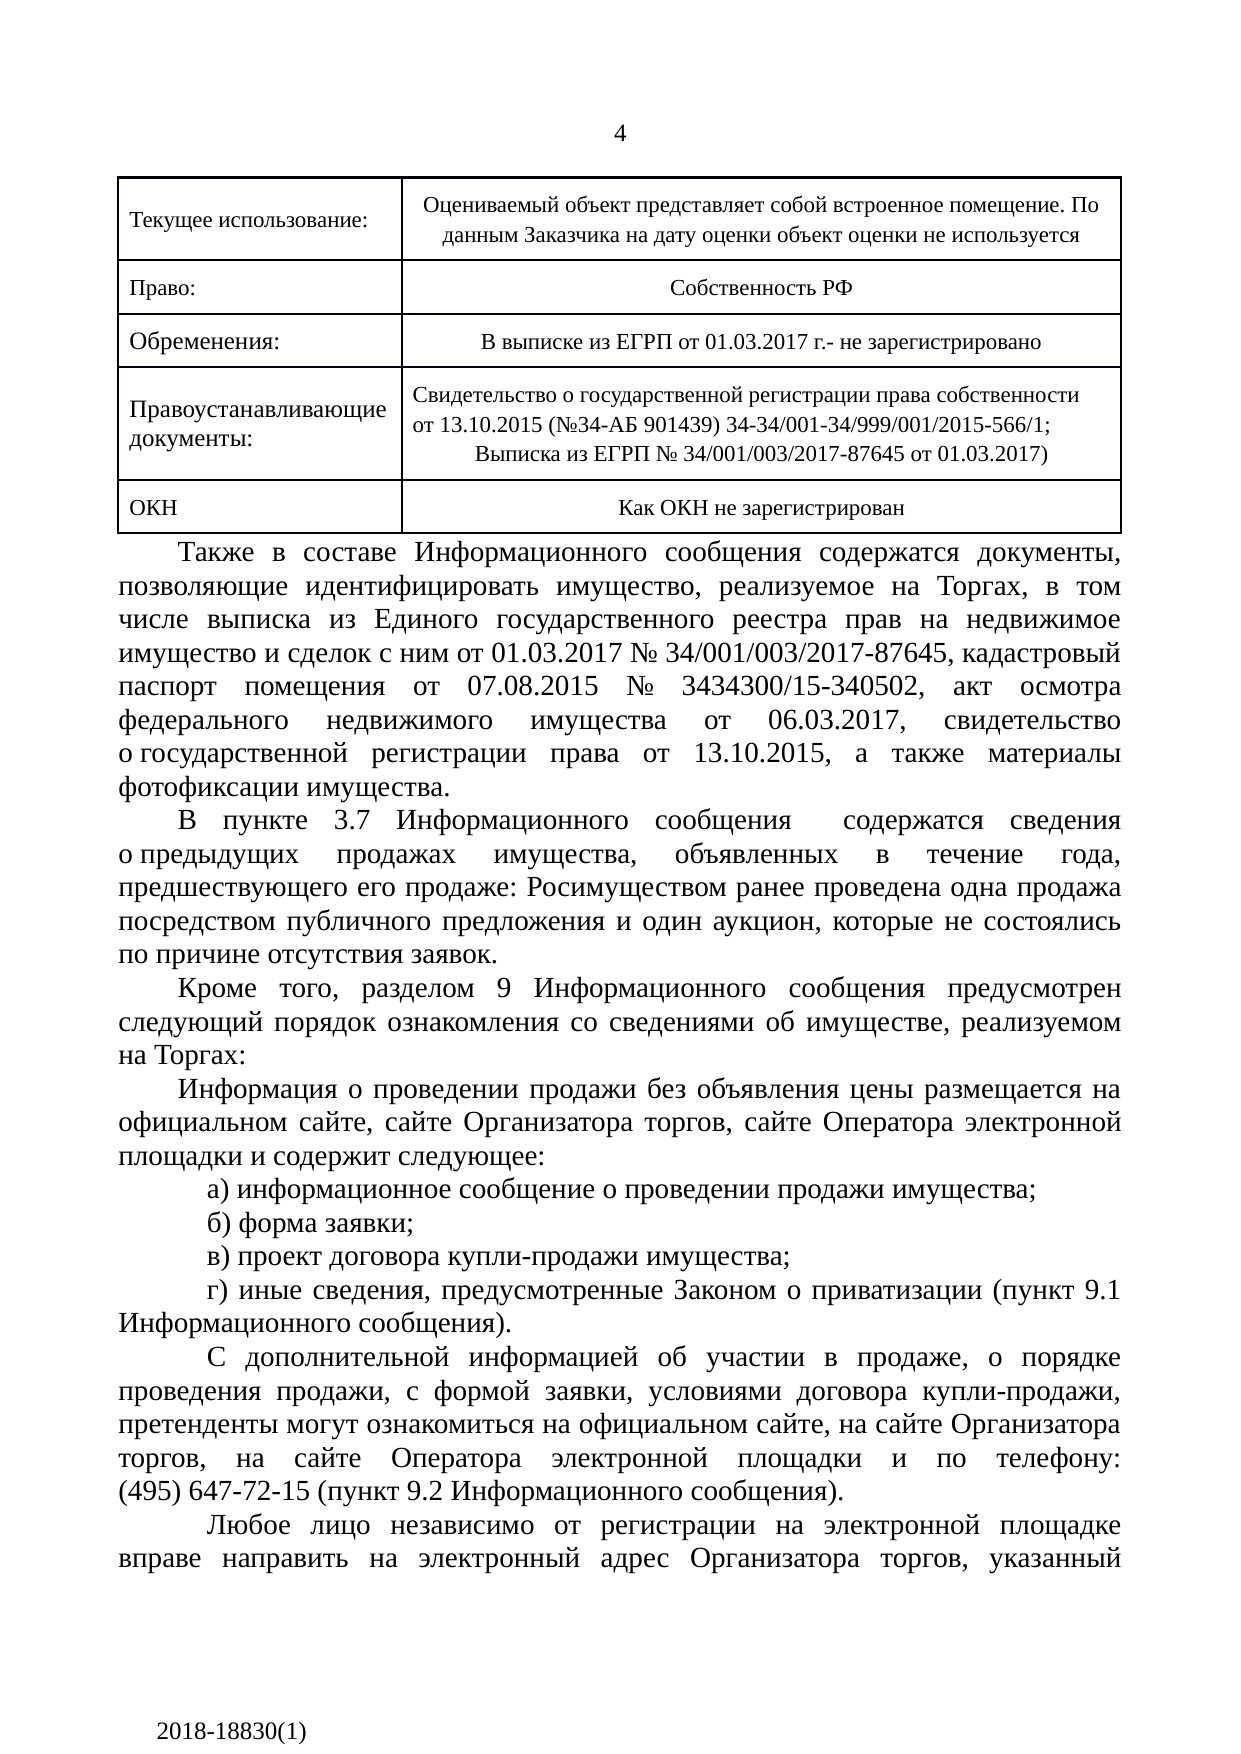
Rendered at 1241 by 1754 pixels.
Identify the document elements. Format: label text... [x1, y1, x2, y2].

text Кроме того, разделом 9 Информационного сообщения предусмотрен следующий порядок ознакомления со сведениями об имуществе, реализуемом на Торгах: [118, 970, 1122, 1071]
table_cell В выписке из ЕГРП от 01.03.2017 г.- не зарегистрировано [403, 315, 1120, 366]
text Любое лицо независимо от регистрации на электронной площадке вправе направить на электронный адрес Организатора торгов, указанный [118, 1507, 1122, 1574]
text в) проект договора купли-продажи имущества; [118, 1238, 1122, 1272]
text а) информационное сообщение о проведении продажи имущества; [118, 1171, 1122, 1205]
table_cell ОКН [119, 481, 401, 532]
table_cell Правоустанавливающие документы: [119, 368, 401, 478]
table_cell Текущее использование: [119, 179, 401, 259]
table_cell Право: [119, 261, 401, 313]
text Также в составе Информационного сообщения содержатся документы, позволяющие идентифицировать имущество, реализуемое на Торгах, в том числе выписка из Единого государственного реестра прав на недвижимое имущество и сделок с ним от 01.03.2017 № 34/001/003/2017-87645, кадастровый паспорт помещения от 07.08.2015 № 3434300/15-340502, акт осмотра федерального недвижимого имущества от 06.03.2017, свидетельство о государственной регистрации права от 13.10.2015, а также материалы фотофиксации имущества. [118, 534, 1122, 802]
text В пункте 3.7 Информационного сообщения содержатся сведения о предыдущих продажах имущества, объявленных в течение года, предшествующего его продаже: Росимуществом ранее проведена одна продажа посредством публичного предложения и один аукцион, которые не состоялись по причине отсутствия заявок. [118, 802, 1122, 970]
table_cell Свидетельство о государственной регистрации права собственности от 13.10.2015 (№34-АБ 901439) 34-34/001-34/999/001/2015-566/1; Выписка из ЕГРП № 34/001/003/2017-87645 от 01.03.2017) [403, 368, 1120, 478]
text Информация о проведении продажи без объявления цены размещается на официальном сайте, сайте Организатора торгов, сайте Оператора электронной площадки и содержит следующее: [118, 1071, 1122, 1171]
table_cell Собственность РФ [403, 261, 1120, 313]
text б) форма заявки; [118, 1205, 1122, 1238]
table_cell Оцениваемый объект представляет собой встроенное помещение. По данным Заказчика на дату оценки объект оценки не используется [403, 179, 1120, 259]
table_cell Обременения: [119, 315, 401, 366]
text С дополнительной информацией об участии в продаже, о порядке проведения продажи, с формой заявки, условиями договора купли-продажи, претенденты могут ознакомиться на официальном сайте, на сайте Организатора торгов, на сайте Оператора электронной площадки и по телефону: (495) 647-72-15 (пункт 9.2 Информационного сообщения). [118, 1339, 1122, 1507]
table_cell Как ОКН не зарегистрирован [403, 481, 1120, 532]
text г) иные сведения, предусмотренные Законом о приватизации (пункт 9.1 Информационного сообщения). [118, 1272, 1122, 1339]
